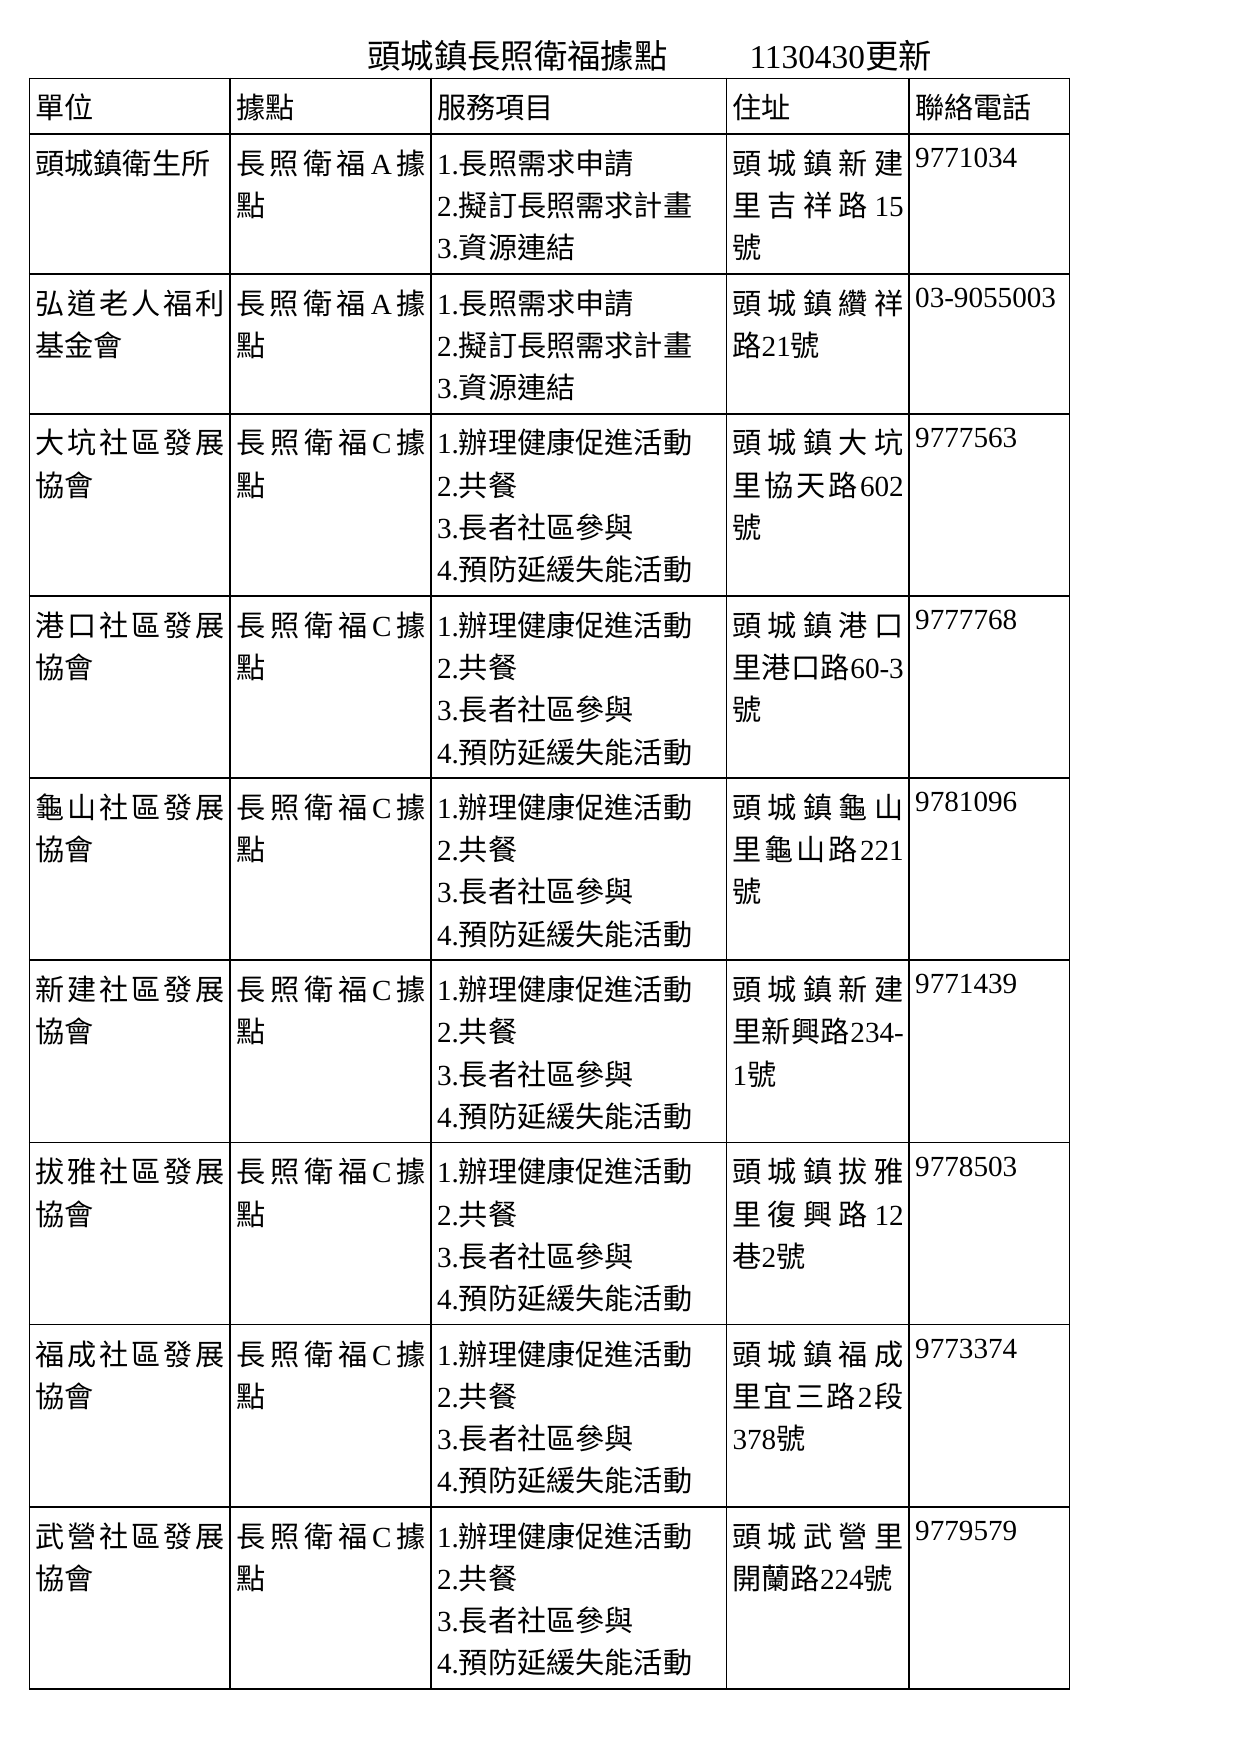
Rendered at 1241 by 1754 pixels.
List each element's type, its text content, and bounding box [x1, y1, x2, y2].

table_cell 長照衛福C據點 [231, 961, 430, 1142]
table_cell 長照衛福A據點 [231, 135, 430, 273]
table_cell 新建社區發展協會 [30, 961, 229, 1142]
table_cell 1.辦理健康促進活動 2.共餐 3.長者社區參與 4.預防延緩失能活動 [432, 597, 726, 777]
table_cell 頭城武營里開蘭路224號 [727, 1508, 908, 1688]
table_cell 1.辦理健康促進活動 2.共餐 3.長者社區參與 4.預防延緩失能活動 [432, 961, 726, 1142]
table_cell 福成社區發展協會 [30, 1325, 229, 1506]
table_cell 頭城鎮龜山里龜山路221號 [727, 779, 908, 959]
table_cell 拔雅社區發展協會 [30, 1143, 229, 1324]
table_cell 長照衛福C據點 [231, 779, 430, 959]
table_cell 港口社區發展協會 [30, 597, 229, 777]
table_header 服務項目 [432, 79, 726, 133]
table_cell 9781096 [910, 779, 1069, 959]
table_cell 頭城鎮纘祥路21號 [727, 275, 908, 413]
table_cell 9773374 [910, 1325, 1069, 1506]
table_cell 頭城鎮港口里港口路60-3號 [727, 597, 908, 777]
table_cell 9779579 [910, 1508, 1069, 1688]
table_cell 1.辦理健康促進活動 2.共餐 3.長者社區參與 4.預防延緩失能活動 [432, 1143, 726, 1324]
table_cell 長照衛福C據點 [231, 415, 430, 595]
table_cell 9777768 [910, 597, 1069, 777]
table_cell 03-9055003 [910, 275, 1069, 413]
table_cell 9778503 [910, 1143, 1069, 1324]
text 頭城鎮長照衛福據點 1130430更新 [29, 29, 1211, 78]
table_cell 9777563 [910, 415, 1069, 595]
table_cell 1.長照需求申請 2.擬訂長照需求計畫 3.資源連結 [432, 275, 726, 413]
table_cell 1.辦理健康促進活動 2.共餐 3.長者社區參與 4.預防延緩失能活動 [432, 1508, 726, 1688]
table_cell 頭城鎮衛生所 [30, 135, 229, 273]
table_cell 頭城鎮拔雅里復興路12巷2號 [727, 1143, 908, 1324]
table_cell 長照衛福C據點 [231, 1143, 430, 1324]
table_cell 頭城鎮新建里新興路234-1號 [727, 961, 908, 1142]
table_header 住址 [727, 79, 908, 133]
table_cell 9771034 [910, 135, 1069, 273]
table_header 聯絡電話 [910, 79, 1069, 133]
table_cell 武營社區發展協會 [30, 1508, 229, 1688]
table_cell 弘道老人福利基金會 [30, 275, 229, 413]
table_cell 1.長照需求申請 2.擬訂長照需求計畫 3.資源連結 [432, 135, 726, 273]
table_cell 9771439 [910, 961, 1069, 1142]
table_cell 1.辦理健康促進活動 2.共餐 3.長者社區參與 4.預防延緩失能活動 [432, 779, 726, 959]
table_cell 長照衛福C據點 [231, 597, 430, 777]
table_cell 龜山社區發展協會 [30, 779, 229, 959]
table_cell 頭城鎮新建里吉祥路15號 [727, 135, 908, 273]
table_cell 長照衛福C據點 [231, 1508, 430, 1688]
table_cell 頭城鎮大坑里協天路602號 [727, 415, 908, 595]
table_cell 大坑社區發展協會 [30, 415, 229, 595]
table_cell 長照衛福C據點 [231, 1325, 430, 1506]
table_cell 頭城鎮福成里宜三路2段378號 [727, 1325, 908, 1506]
table_cell 1.辦理健康促進活動 2.共餐 3.長者社區參與 4.預防延緩失能活動 [432, 1325, 726, 1506]
table_header 據點 [231, 79, 430, 133]
table_cell 長照衛福A據點 [231, 275, 430, 413]
table_cell 1.辦理健康促進活動 2.共餐 3.長者社區參與 4.預防延緩失能活動 [432, 415, 726, 595]
table_header 單位 [30, 79, 229, 133]
